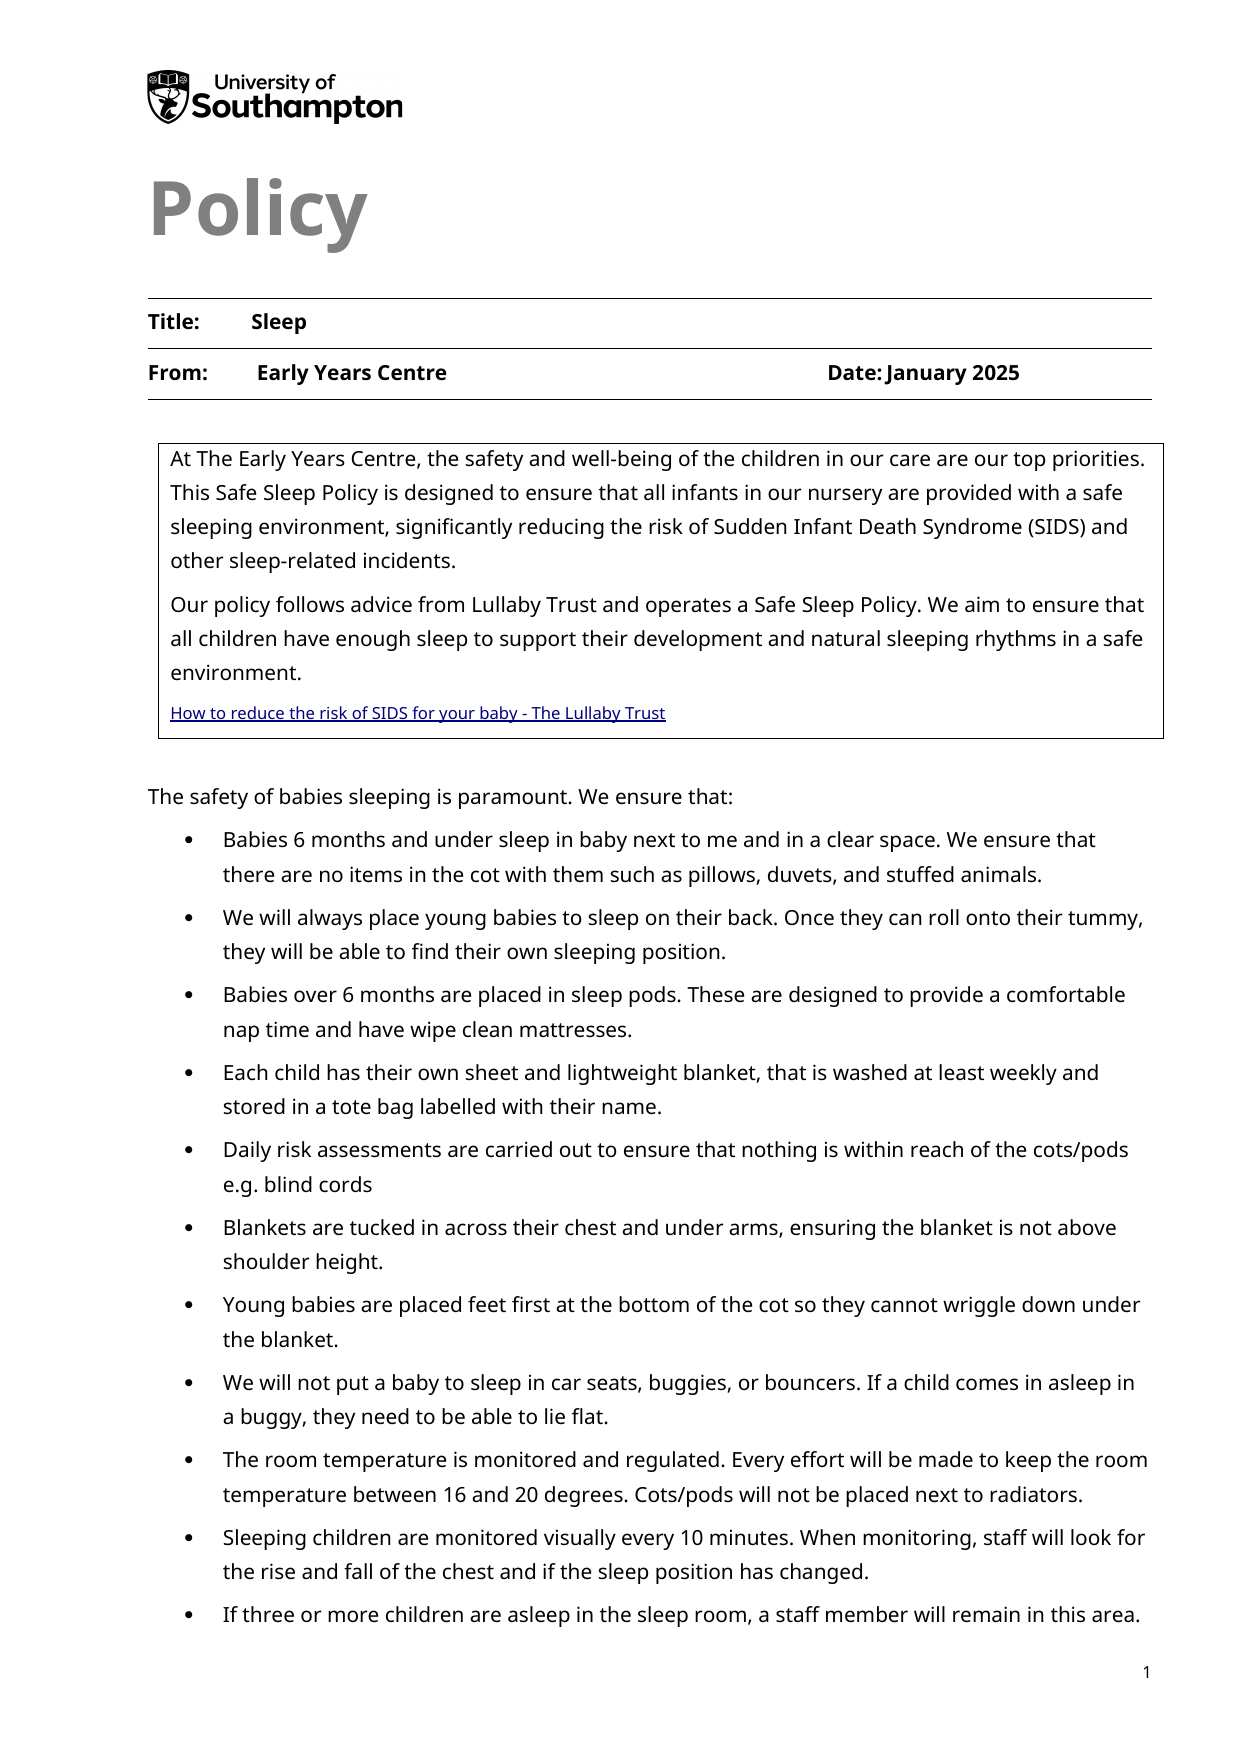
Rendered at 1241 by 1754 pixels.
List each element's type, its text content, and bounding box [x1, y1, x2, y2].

list Young babies are placed feet first at the bottom of the cot so they cannot wriggle down under the blanket. [185, 1291, 1152, 1353]
list We will always place young babies to sleep on their back. Once they can roll onto their tummy, they will be able to find their own sleeping position. [185, 903, 1152, 966]
list If three or more children are asleep in the sleep room, a staff member will remain in this area. [185, 1601, 1152, 1629]
table_cell January 2025 [886, 349, 1152, 399]
list Blankets are tucked in across their chest and under arms, ensuring the blanket is not above shoulder height. [185, 1213, 1152, 1276]
list Each child has their own sheet and lightweight blanket, that is washed at least weekly and stored in a tote bag labelled with their name. [185, 1058, 1152, 1121]
table_header Title: [148, 299, 251, 348]
list Sleeping children are monitored visually every 10 minutes. When monitoring, staff will look for the rise and fall of the chest and if the sleep position has changed. [185, 1523, 1152, 1586]
table_header Sleep [251, 299, 1152, 348]
list Daily risk assessments are carried out to ensure that nothing is within reach of the cots/pods e.g. blind cords [185, 1136, 1152, 1198]
list Babies 6 months and under sleep in baby next to me and in a clear space. We ensure that there are no items in the cot with them such as pillows, duvets, and stuffed animals. [185, 826, 1152, 888]
list We will not put a baby to sleep in car seats, buggies, or bouncers. If a child comes in asleep in a buggy, they need to be able to lie flat. [185, 1368, 1152, 1431]
table_cell Date: [827, 349, 886, 399]
list Babies over 6 months are placed in sleep pods. These are designed to provide a comfortable nap time and have wipe clean mattresses. [185, 981, 1152, 1043]
table_cell Early Years Centre [251, 349, 827, 399]
table_cell From: [148, 349, 251, 399]
list The room temperature is monitored and regulated. Every effort will be made to keep the room temperature between 16 and 20 degrees. Cots/pods will not be placed next to radiators. [185, 1446, 1152, 1508]
text The safety of babies sleeping is paramount. We ensure that: [148, 782, 1152, 811]
table_header At The Early Years Centre, the safety and well-being of the children in our care are our top priorities. This Safe Sleep Policy is designed to ensure that all infants in our nursery are provided with a safe sleeping environment, significantly reducing the risk of Sudden Infant Death Syndrome (SIDS) and other sleep-related incidents. Our policy follows advice from Lullaby Trust and operates a Safe Sleep Policy. We aim to ensure that all children have enough sleep to support their development and natural sleeping rhythms in a safe environment. How to reduce the risk of SIDS for your baby - The Lullaby Trust [159, 444, 1163, 738]
